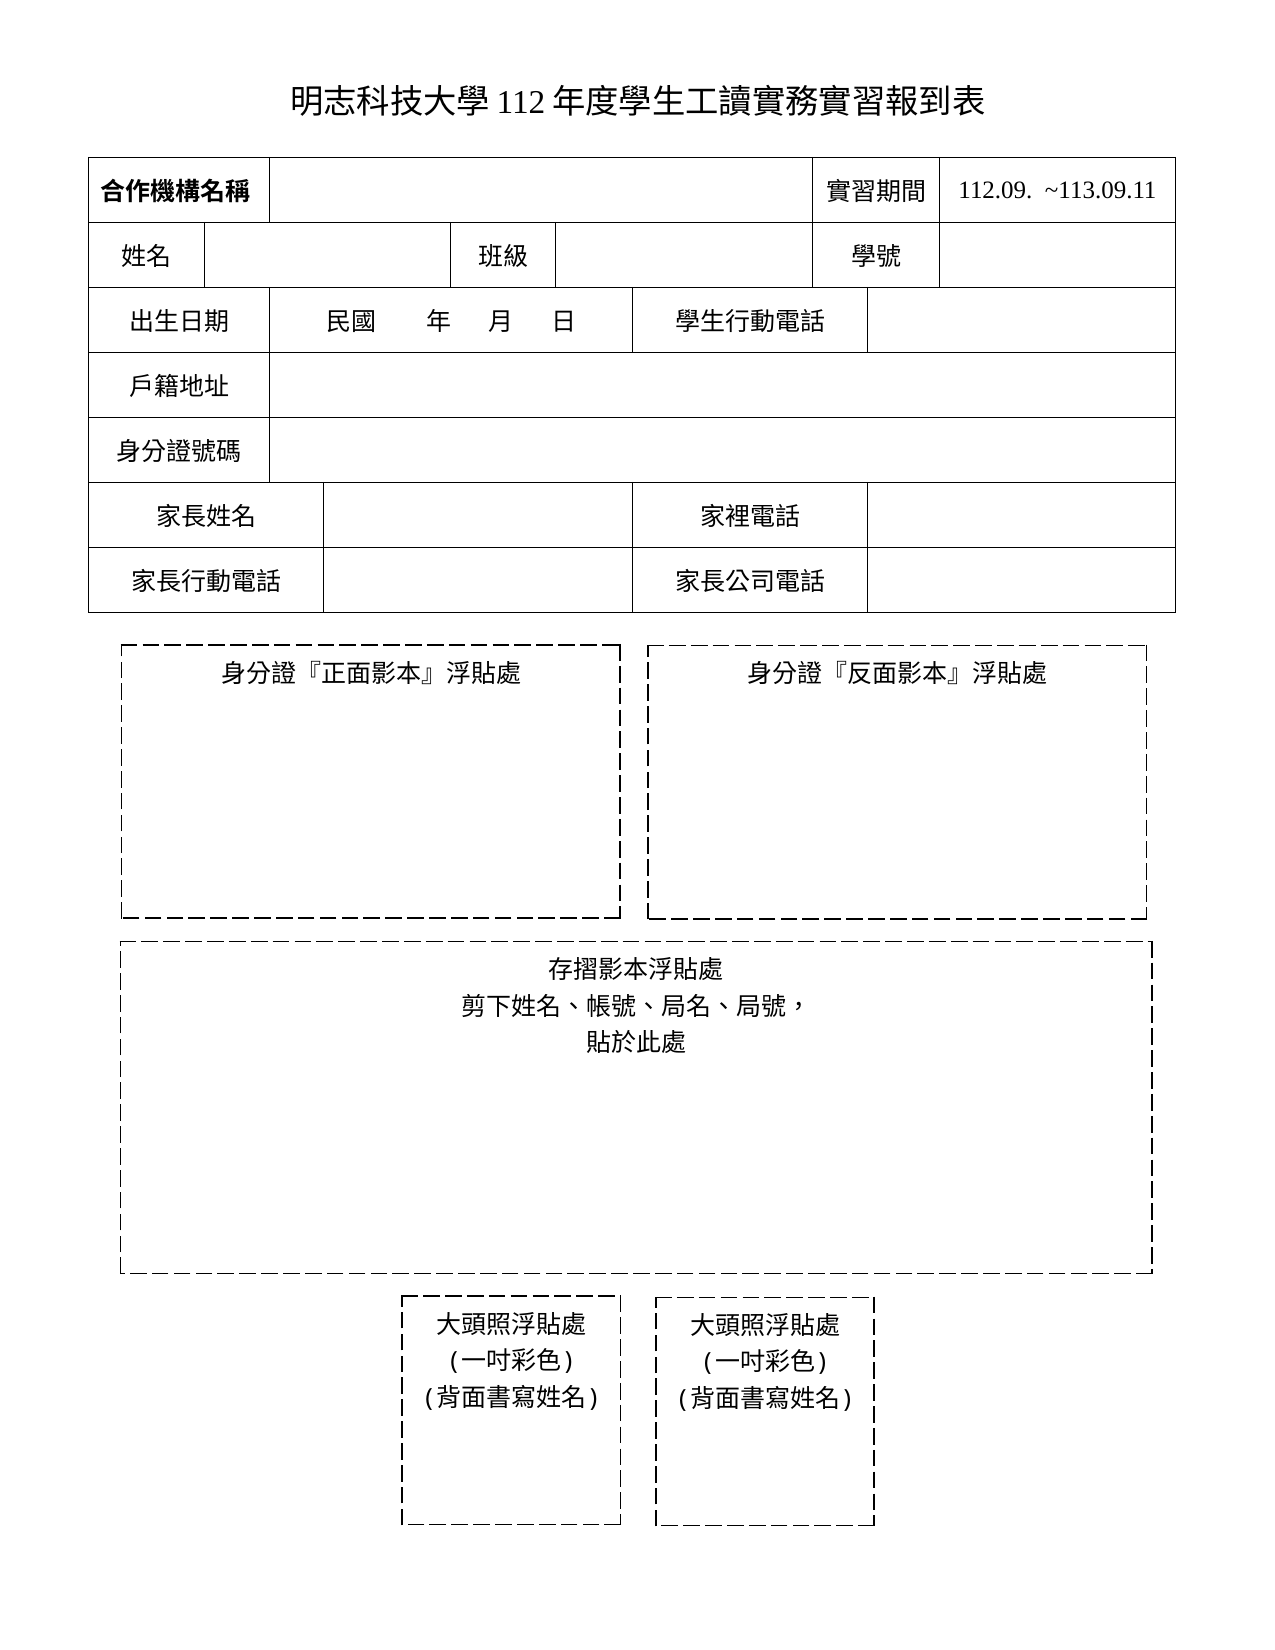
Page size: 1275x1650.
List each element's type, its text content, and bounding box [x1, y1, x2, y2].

table_header 實習期間 [813, 158, 939, 222]
table_cell 身分證號碼 [89, 418, 269, 482]
table_header 112.09. ~113.09.11 [940, 158, 1175, 222]
text 身分證『反面影本』浮貼處 [664, 654, 1131, 690]
table_cell [868, 483, 1175, 547]
table_cell [205, 223, 450, 287]
text (一吋彩色) [418, 1341, 604, 1377]
table_cell 出生日期 [89, 288, 269, 352]
table_cell [556, 223, 812, 287]
table_cell [940, 223, 1175, 287]
table_cell [868, 288, 1175, 352]
table_header [270, 158, 812, 222]
text 大頭照浮貼處 [418, 1304, 604, 1341]
text (背面書寫姓名) [418, 1377, 604, 1413]
text 貼於此處 [136, 1022, 1136, 1059]
table_cell 學號 [813, 223, 939, 287]
table_cell [868, 548, 1175, 612]
table_header 合作機構名稱 [89, 158, 269, 222]
table_cell 家裡電話 [633, 483, 867, 547]
table_cell 學生行動電話 [633, 288, 867, 352]
text (背面書寫姓名) [671, 1378, 858, 1414]
text 大頭照浮貼處 [671, 1306, 858, 1342]
table_cell 姓名 [89, 223, 204, 287]
table_cell [324, 483, 632, 547]
text 身分證『正面影本』浮貼處 [137, 653, 604, 689]
table_cell 班級 [451, 223, 555, 287]
table_cell 家長行動電話 [89, 548, 323, 612]
table_cell [270, 353, 1175, 417]
table_cell 家長姓名 [89, 483, 323, 547]
table_cell [270, 418, 1175, 482]
table_cell 戶籍地址 [89, 353, 269, 417]
text (一吋彩色) [671, 1342, 858, 1378]
text 存摺影本浮貼處 [136, 950, 1136, 986]
text 剪下姓名、帳號、局名、局號， [136, 986, 1136, 1022]
table_cell 民國 年 月 日 [270, 288, 632, 352]
table_cell [324, 548, 632, 612]
table_cell 家長公司電話 [633, 548, 867, 612]
